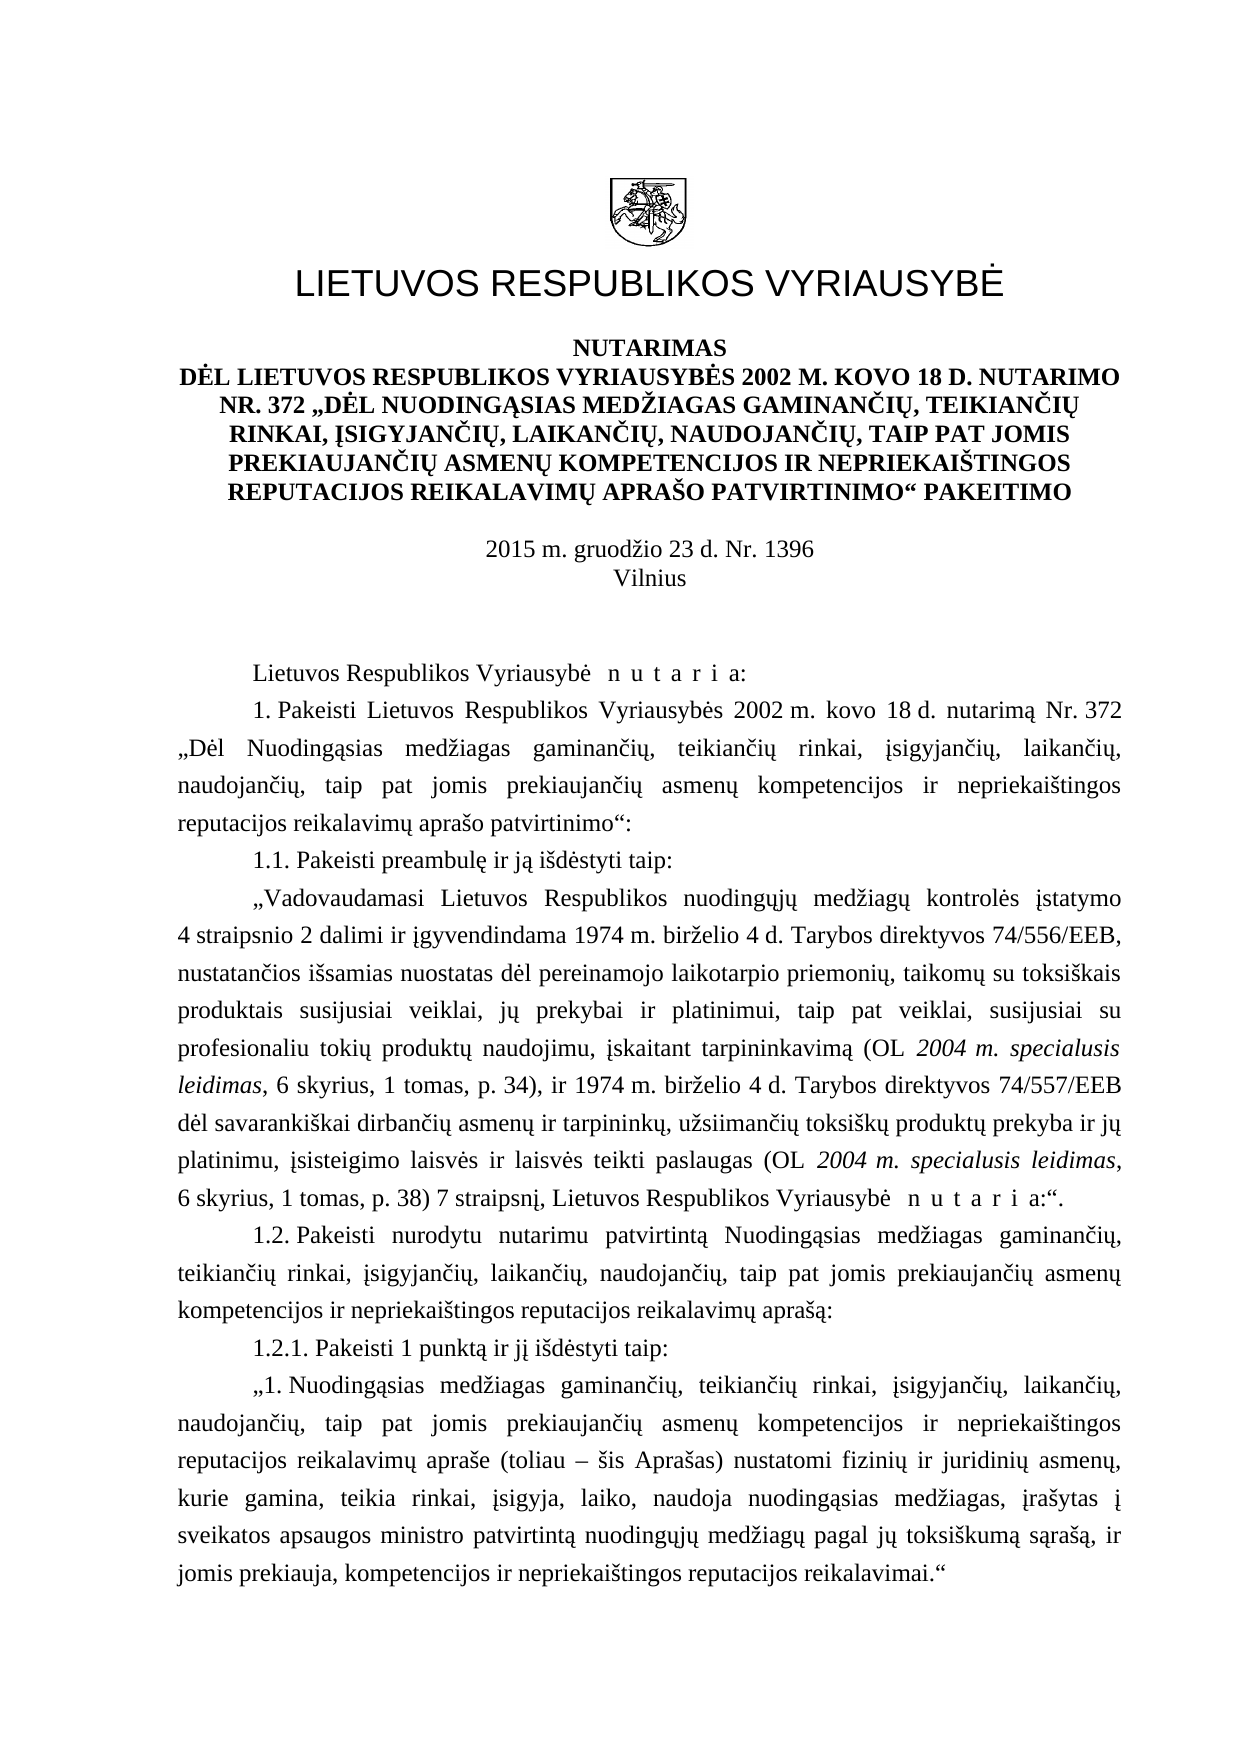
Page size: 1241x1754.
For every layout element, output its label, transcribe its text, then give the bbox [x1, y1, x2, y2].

text 1.2.1. Pakeisti 1 punktą ir jį išdėstyti taip: [177, 1324, 1122, 1362]
text 2015 m. gruodžio 23 d. Nr. 1396 Vilnius [177, 534, 1122, 592]
text „1. Nuodingąsias medžiagas gaminančių, teikiančių rinkai, įsigyjančių, laikančių, naudojančių, taip pat jomis prekiaujančių asmenų kompetencijos ir nepriekaištingos reputacijos reikalavimų apraše (toliau – šis Aprašas) nustatomi fizinių ir juridinių asmenų, kurie gamina, teikia rinkai, įsigyja, laiko, naudoja nuodingąsias medžiagas, įrašytas į sveikatos apsaugos ministro patvirtintą nuodingųjų medžiagų pagal jų toksiškumą sąrašą, ir jomis prekiauja, kompetencijos ir nepriekaištingos reputacijos reikalavimai.“ [177, 1362, 1122, 1587]
text 1.1. Pakeisti preambulę ir ją išdėstyti taip: [177, 837, 1122, 874]
text Lietuvos Respublikos Vyriausybė nutaria: [177, 649, 1122, 687]
text Dėl LIETUVOS RESPUBLIKOS VYRIAUSYBĖS 2002 M. kovo 18 D. NUTARIMO NR. 372 „DĖL nuodingąsias medžiagas gaminančių, teikiančių rinkai, įsigyjančių, laikančių, naudojančių, taip pat jomis prekiaujančių asmenų kompetencijos ir nepriekaištingos reputacijos reikalavimų aprašo patvirtinimo“ PAKEITIMO [177, 362, 1122, 505]
text 1.2. Pakeisti nurodytu nutarimu patvirtintą Nuodingąsias medžiagas gaminančių, teikiančių rinkai, įsigyjančių, laikančių, naudojančių, taip pat jomis prekiaujančių asmenų kompetencijos ir nepriekaištingos reputacijos reikalavimų aprašą: [177, 1212, 1122, 1324]
text 1. Pakeisti Lietuvos Respublikos Vyriausybės 2002 m. kovo 18 d. nutarimą Nr. 372 „Dėl Nuodingąsias medžiagas gaminančių, teikiančių rinkai, įsigyjančių, laikančių, naudojančių, taip pat jomis prekiaujančių asmenų kompetencijos ir nepriekaištingos reputacijos reikalavimų aprašo patvirtinimo“: [177, 687, 1122, 837]
text „Vadovaudamasi Lietuvos Respublikos nuodingųjų medžiagų kontrolės įstatymo 4 straipsnio 2 dalimi ir įgyvendindama 1974 m. birželio 4 d. Tarybos direktyvos 74/556/EEB, nustatančios išsamias nuostatas dėl pereinamojo laikotarpio priemonių, taikomų su toksiškais produktais susijusiai veiklai, jų prekybai ir platinimui, taip pat veiklai, susijusiai su profesionaliu tokių produktų naudojimu, įskaitant tarpininkavimą (OL 2004 m. specialusis leidimas, 6 skyrius, 1 tomas, p. 34), ir 1974 m. birželio 4 d. Tarybos direktyvos 74/557/EEB dėl savarankiškai dirbančių asmenų ir tarpininkų, užsiimančių toksiškų produktų prekyba ir jų platinimu, įsisteigimo laisvės ir laisvės teikti paslaugas (OL 2004 m. specialusis leidimas, 6 skyrius, 1 tomas, p. 38) 7 straipsnį, Lietuvos Respublikos Vyriausybė nutaria:“. [177, 874, 1122, 1212]
text nutarimas [177, 333, 1122, 362]
text Lietuvos Respublikos Vyriausybė [177, 261, 1122, 304]
